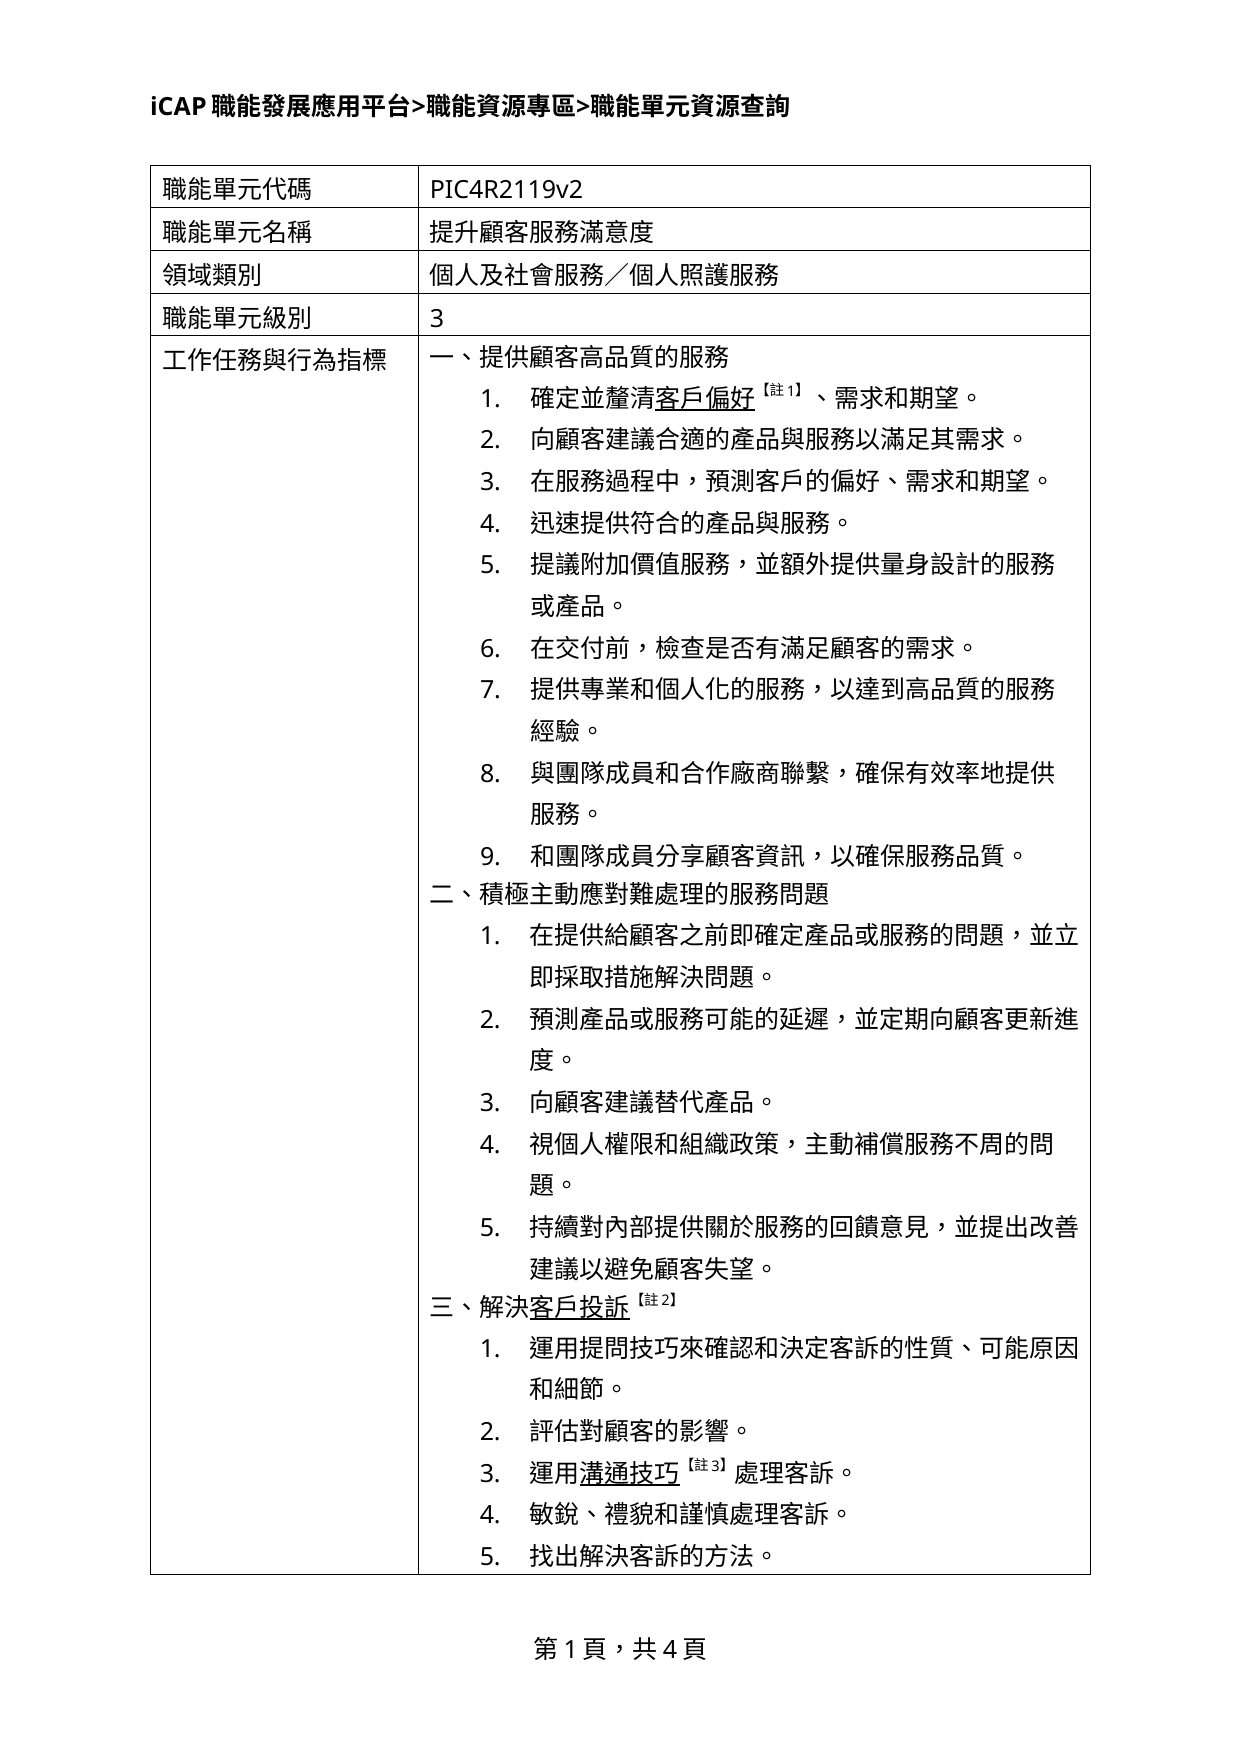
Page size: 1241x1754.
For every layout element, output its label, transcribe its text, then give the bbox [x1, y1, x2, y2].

table_cell 提升顧客服務滿意度 [419, 208, 1090, 250]
table_cell 職能單元級別 [151, 294, 418, 335]
table_cell 職能單元名稱 [151, 208, 418, 250]
table_cell 個人及社會服務／個人照護服務 [419, 251, 1090, 293]
table_cell 領域類別 [151, 251, 418, 293]
table_header 職能單元代碼 [151, 166, 418, 207]
table_cell 提供顧客高品質的服務 確定並釐清客戶偏好【註1】、需求和期望。 向顧客建議合適的產品與服務以滿足其需求。 在服務過程中，預測客戶的偏好、需求和期望。 迅速提供符合的產品與服務。 提議附加價值服務，並額外提供量身設計的服務或產品。 在交付前，檢查是否有滿足顧客的需求。 提供專業和個人化的服務，以達到高品質的服務經驗。 與團隊成員和合作廠商聯繫，確保有效率地提供服務。 和團隊成員分享顧客資訊，以確保服務品質。 積極主動應對難處理的服務問題 在提供給顧客之前即確定產品或服務的問題，並立即採取措施解決問題。 預測產品或服務可能的延遲，並定期向顧客更新進度。 向顧客建議替代產品。 視個人權限和組織政策，主動補償服務不周的問題。 持續對內部提供關於服務的回饋意見，並提出改善建議以避免顧客失望。 解決客戶投訴【註2】 運用提問技巧來確認和決定客訴的性質、可能原因和細節。 評估對顧客的影響。 運用溝通技巧【註3】處理客訴。 敏銳、禮貌和謹慎處理客訴。 找出解決客訴的方法。 考量組織限制【註4】來決定解決客訴的選項方案，並迅速分析和決定最佳方案。 詢問顧客，迅速解決客訴及避免問題擴大，以讓顧客滿意。 運用技巧將客訴做為展現高品質顧客服務的機會。 向內部提供對投訴的回饋意見，以避免投訴重複發生。 反省及評估客訴與解決方案，以改進未來問題發生時的應對方式。 建立客戶關係 視個人權限和組織策略，提供促銷服務【註5】以增加回流客業績。 維護顧客檔案，以提昇服務經驗。 建立關係，提供回流客個人化的服務。 根據客戶資料【註6】，提供量身設計的產品與服務。 [419, 336, 1090, 1574]
table_cell 工作任務與行為指標 [151, 336, 418, 1574]
table_header PIC4R2119v2 [419, 166, 1090, 207]
table_cell 3 [419, 294, 1090, 335]
